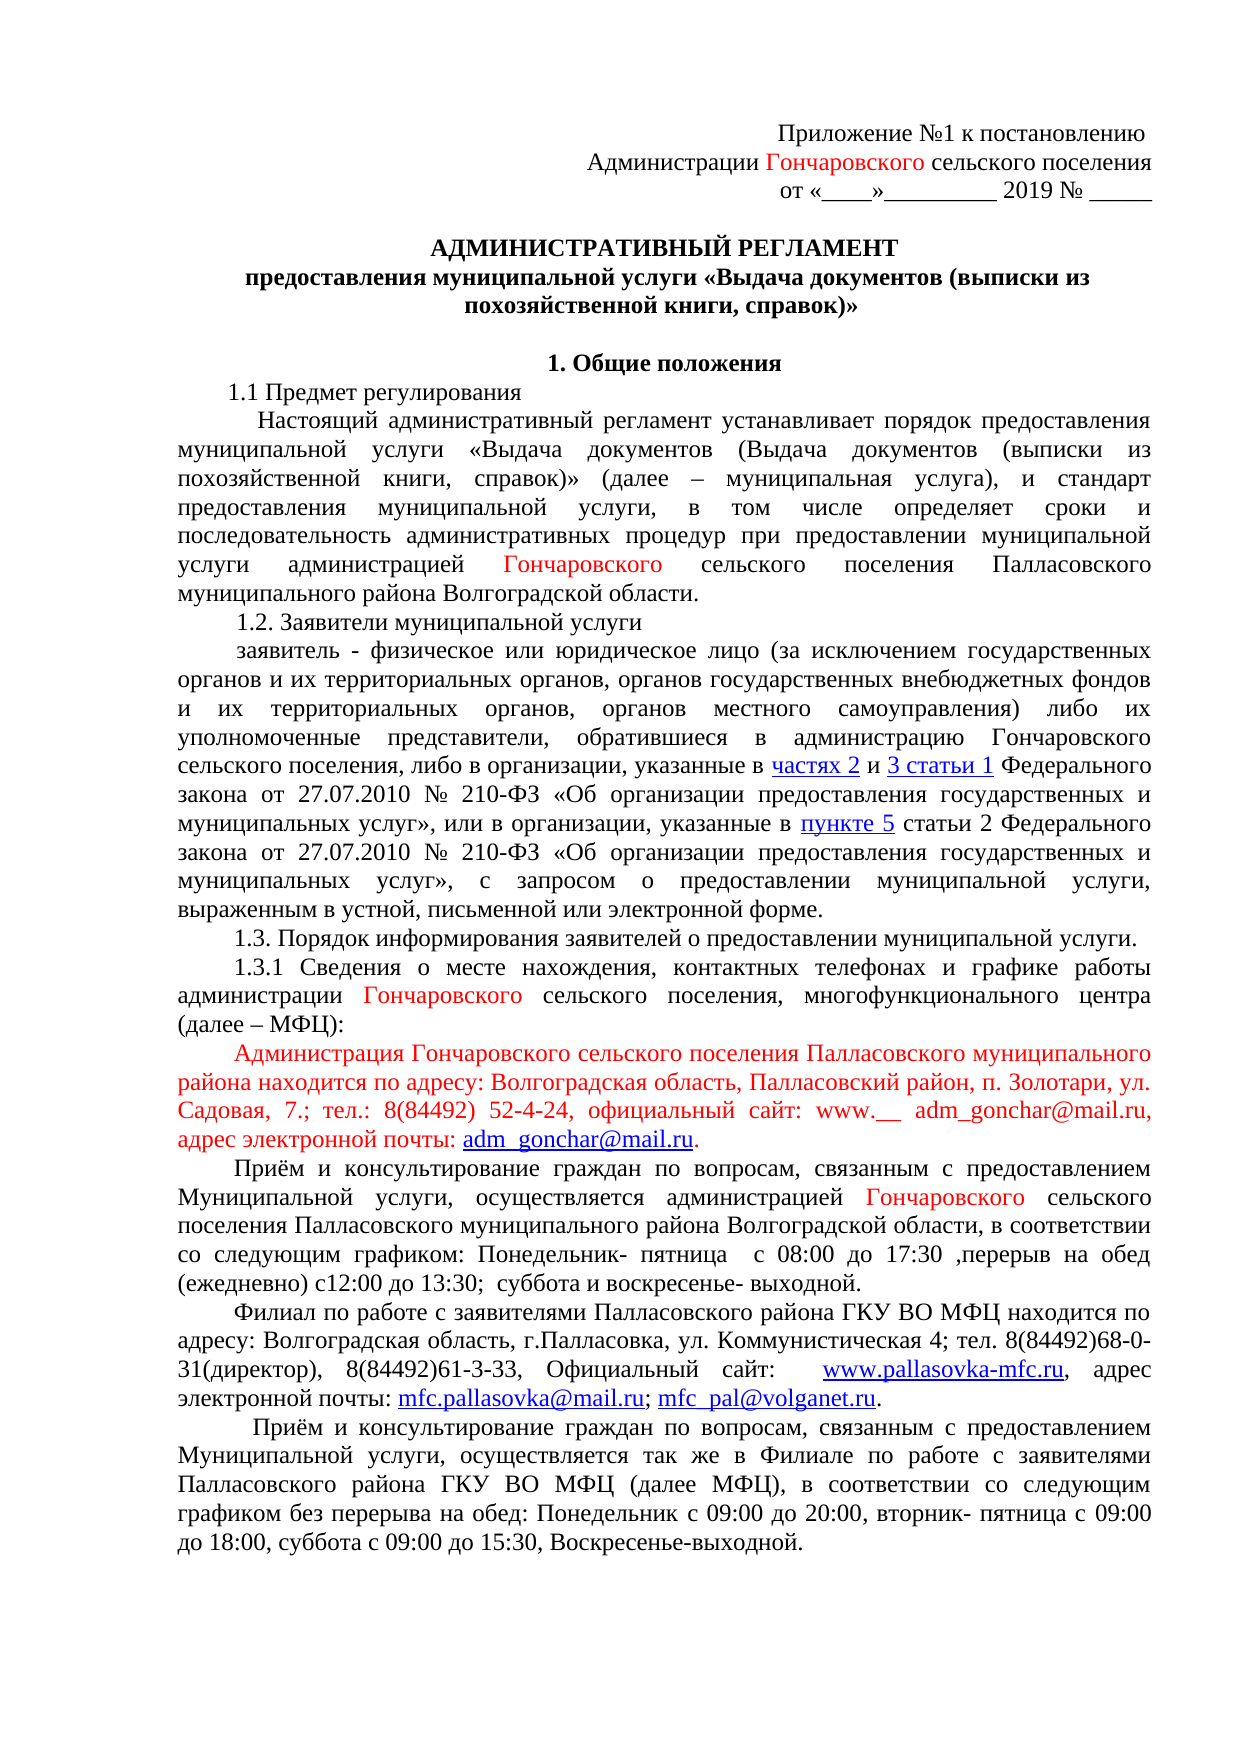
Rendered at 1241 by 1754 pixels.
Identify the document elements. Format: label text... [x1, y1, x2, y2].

text предоставления муниципальной услуги «Выдача документов (выписки из похозяйственной книги, справок)» [177, 262, 1152, 319]
text 1. Общие положения [177, 348, 1152, 377]
text заявитель - физическое или юридическое лицо (за исключением государственных органов и их территориальных органов, органов государственных внебюджетных фондов и их территориальных органов, органов местного самоуправления) либо их уполномоченные представители, обратившиеся в администрацию Гончаровского сельского поселения, либо в организации, указанные в частях 2 и 3 статьи 1 Федерального закона от 27.07.2010 № 210-ФЗ «Об организации предоставления государственных и муниципальных услуг», или в организации, указанные в пункте 5 статьи 2 Федерального закона от 27.07.2010 № 210-ФЗ «Об организации предоставления государственных и муниципальных услуг», с запросом о предоставлении муниципальной услуги, выраженным в устной, письменной или электронной форме. [177, 636, 1152, 923]
text 1.2. Заявители муниципальной услуги [177, 607, 1152, 636]
text Настоящий административный регламент устанавливает порядок предоставления муниципальной услуги «Выдача документов (Выдача документов (выписки из похозяйственной книги, справок)» (далее – муниципальная услуга), и стандарт предоставления муниципальной услуги, в том числе определяет сроки и последовательность административных процедур при предоставлении муниципальной услуги администрацией Гончаровского сельского поселения Палласовского муниципального района Волгоградской области. [177, 406, 1152, 607]
text от «____»_________ 2019 № _____ [177, 176, 1152, 204]
text Администрация Гончаровского сельского поселения Палласовского муниципального района находится по адресу: Волгоградская область, Палласовский район, п. Золотари, ул. Садовая, 7.; тел.: 8(84492) 52-4-24, официальный сайт: www.__ adm_gonchar@mail.ru, адрес электронной почты: adm_gonchar@mail.ru. [177, 1038, 1152, 1153]
text Филиал по работе с заявителями Палласовского района ГКУ ВО МФЦ находится по адресу: Волгоградская область, г.Палласовка, ул. Коммунистическая 4; тел. 8(84492)68-0-31(директор), 8(84492)61-3-33, Официальный сайт: www.pallasovka-mfc.ru, адрес электронной почты: mfc.pallasovka@mail.ru; mfc_pal@volganet.ru. [177, 1297, 1152, 1412]
text Администрации Гончаровского сельского поселения [177, 147, 1152, 176]
text 1.3.1 Сведения о месте нахождения, контактных телефонах и графике работы администрации Гончаровского сельского поселения, многофункционального центра (далее – МФЦ): [177, 952, 1152, 1038]
text 1.1 Предмет регулирования [177, 377, 1152, 406]
text АДМИНИСТРАТИВНЫЙ РЕГЛАМЕНТ [177, 233, 1152, 262]
text Приём и консультирование граждан по вопросам, связанным с предоставлением Муниципальной услуги, осуществляется администрацией Гончаровского сельского поселения Палласовского муниципального района Волгоградской области, в соответствии со следующим графиком: Понедельник- пятница с 08:00 до 17:30 ,перерыв на обед (ежедневно) с12:00 до 13:30; суббота и воскресенье- выходной. [177, 1153, 1152, 1297]
text Приложение №1 к постановлению [177, 118, 1152, 147]
text 1.3. Порядок информирования заявителей о предоставлении муниципальной услуги. [177, 923, 1152, 952]
text Приём и консультирование граждан по вопросам, связанным с предоставлением Муниципальной услуги, осуществляется так же в Филиале по работе с заявителями Палласовского района ГКУ ВО МФЦ (далее МФЦ), в соответствии со следующим графиком без перерыва на обед: Понедельник с 09:00 до 20:00, вторник- пятница с 09:00 до 18:00, суббота с 09:00 до 15:30, Воскресенье-выходной. [177, 1412, 1152, 1556]
